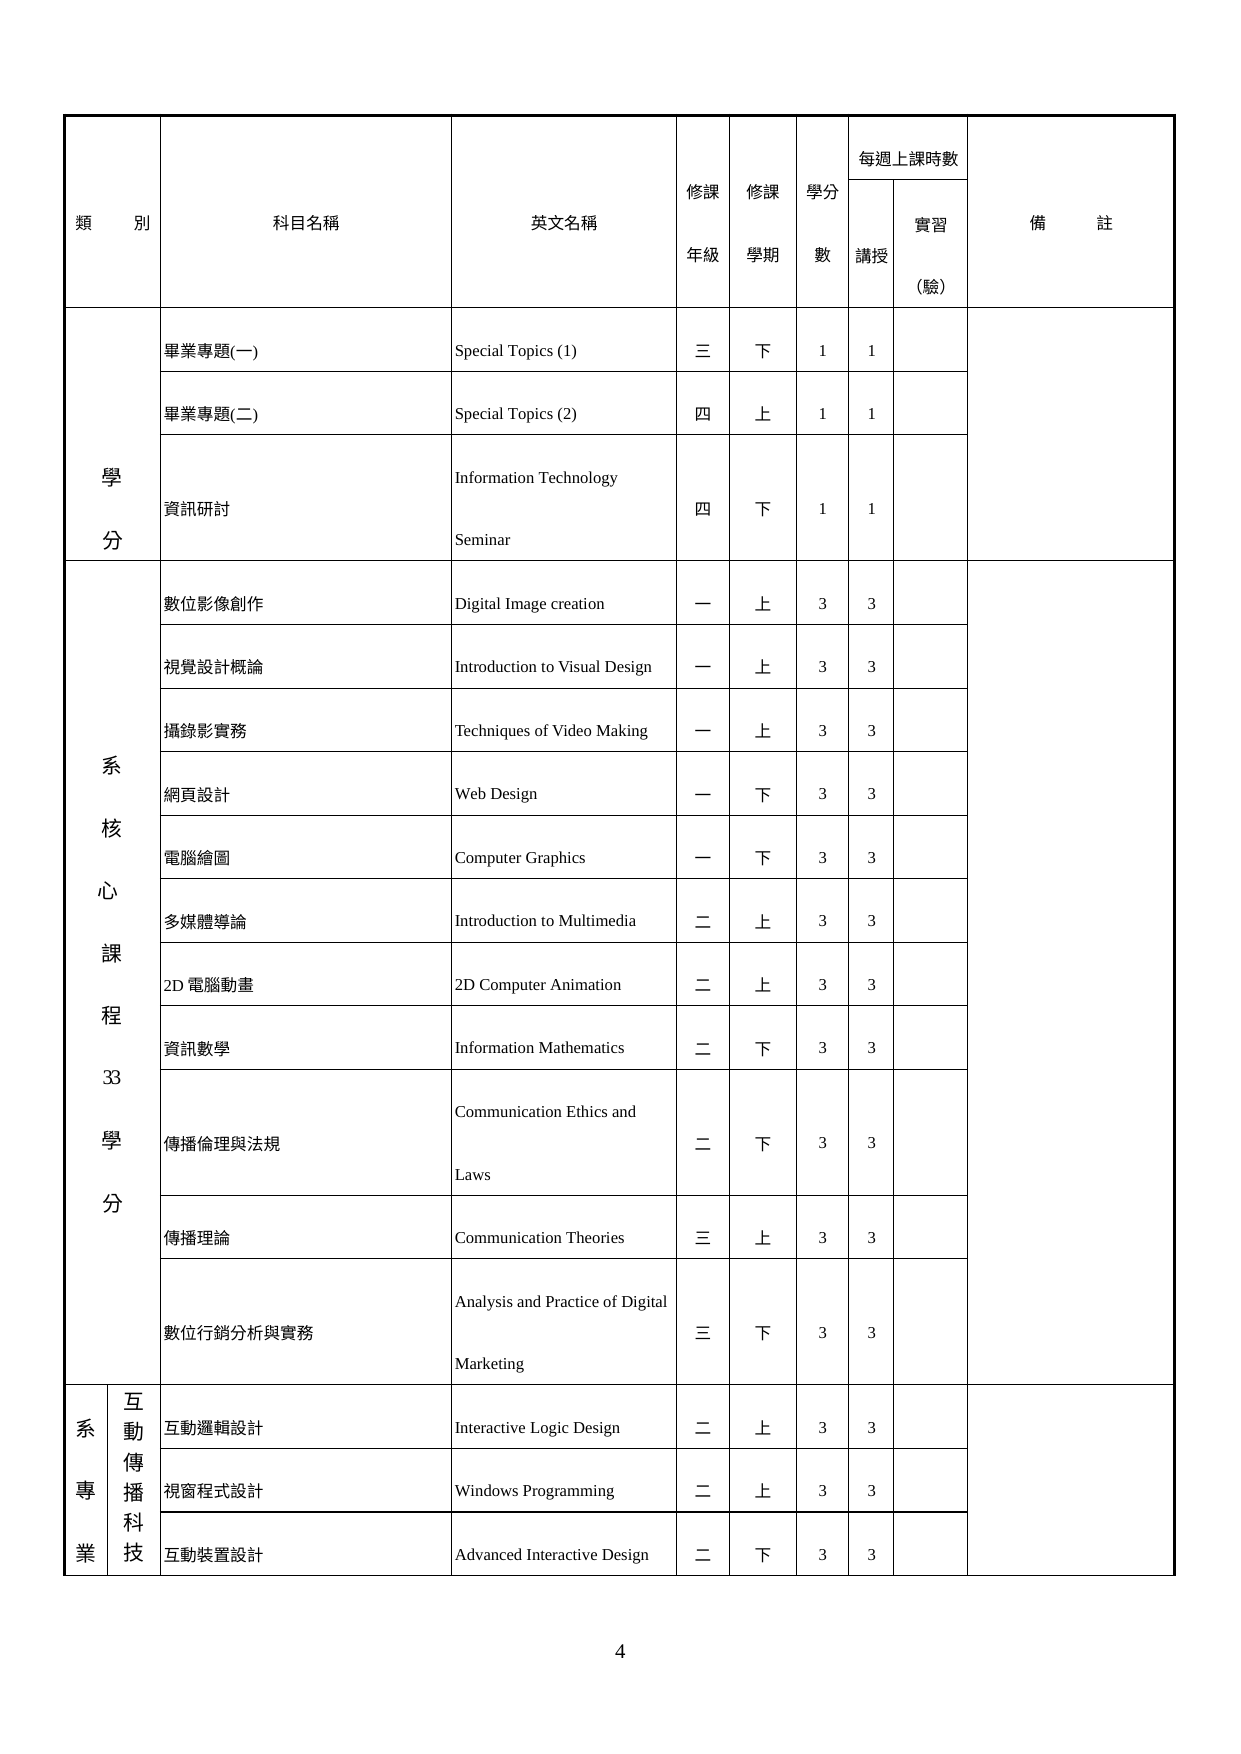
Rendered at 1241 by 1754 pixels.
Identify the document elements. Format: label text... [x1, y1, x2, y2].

table_cell 1 [849, 435, 893, 560]
table_cell 1 [849, 372, 893, 434]
table_cell 一 [677, 625, 729, 687]
table_cell 3 [797, 879, 848, 942]
table_cell 畢業專題(二) [161, 372, 451, 434]
table_cell 二 [677, 1513, 729, 1575]
table_cell 上 [730, 1196, 796, 1258]
table_cell Interactive Logic Design [452, 1385, 676, 1448]
table_cell 互動裝置設計 [161, 1513, 451, 1575]
table_cell 上 [730, 943, 796, 1005]
table_cell Special Topics (1) [452, 308, 676, 371]
table_cell 3 [797, 752, 848, 814]
table_cell 3 [797, 1513, 848, 1575]
table_cell 3 [849, 1006, 893, 1069]
table_cell 上 [730, 372, 796, 434]
table_cell 視窗程式設計 [161, 1449, 451, 1511]
table_cell Information Mathematics [452, 1006, 676, 1069]
table_cell 一 [677, 689, 729, 751]
table_cell [894, 561, 967, 624]
table_cell 一 [677, 561, 729, 624]
table_header 學分數 [797, 117, 848, 307]
table_cell 3 [797, 943, 848, 1005]
table_cell 下 [730, 816, 796, 878]
table_cell [894, 1070, 967, 1195]
table_cell 3 [797, 1385, 848, 1448]
table_cell 3 [849, 752, 893, 814]
table_header 英文名稱 [452, 117, 676, 307]
table_cell Introduction to Visual Design [452, 625, 676, 687]
table_cell [894, 308, 967, 371]
table_cell 二 [677, 879, 729, 942]
table_cell [894, 879, 967, 942]
table_cell 數位行銷分析與實務 [161, 1259, 451, 1384]
table_cell Information Technology Seminar [452, 435, 676, 560]
table_cell [894, 625, 967, 687]
table_cell 二 [677, 943, 729, 1005]
table_cell 3 [849, 689, 893, 751]
table_cell 傳播倫理與法規 [161, 1070, 451, 1195]
table_cell 講授 [849, 180, 893, 307]
table_cell 3 [849, 561, 893, 624]
table_cell 系 核 心 課 程 33 學 分 [66, 561, 160, 1384]
table_cell 2D Computer Animation [452, 943, 676, 1005]
table_cell 3 [797, 625, 848, 687]
table_cell 1 [797, 435, 848, 560]
table_cell 互 動 傳 播 科 技 [108, 1385, 160, 1575]
table_cell 上 [730, 1449, 796, 1511]
table_cell Communication Ethics and Laws [452, 1070, 676, 1195]
table_header 科目名稱 [161, 117, 451, 307]
table_cell 下 [730, 308, 796, 371]
table_cell [894, 1449, 967, 1511]
table_cell Analysis and Practice of Digital Marketing [452, 1259, 676, 1384]
table_header 修課 年級 [677, 117, 729, 307]
table_header 每週上課時數 [849, 117, 967, 179]
table_cell 一 [677, 752, 729, 814]
table_cell 3 [797, 1070, 848, 1195]
table_cell [894, 1196, 967, 1258]
table_cell 3 [849, 1070, 893, 1195]
table_cell 電腦繪圖 [161, 816, 451, 878]
table_cell 上 [730, 879, 796, 942]
table_cell 3 [797, 1006, 848, 1069]
table_cell Digital Image creation [452, 561, 676, 624]
table_cell 畢業專題(一) [161, 308, 451, 371]
table_cell 3 [849, 1513, 893, 1575]
table_cell 3 [849, 879, 893, 942]
table_cell 多媒體導論 [161, 879, 451, 942]
table_cell Windows Programming [452, 1449, 676, 1511]
table_cell Web Design [452, 752, 676, 814]
table_cell 一 [677, 816, 729, 878]
table_cell 下 [730, 435, 796, 560]
table_cell 2D電腦動畫 [161, 943, 451, 1005]
table_cell 3 [797, 689, 848, 751]
table_cell [894, 943, 967, 1005]
table_cell 視覺設計概論 [161, 625, 451, 687]
table_cell Introduction to Multimedia [452, 879, 676, 942]
table_cell [894, 752, 967, 814]
table_cell [894, 1385, 967, 1448]
table_cell 資訊數學 [161, 1006, 451, 1069]
table_cell 下 [730, 1259, 796, 1384]
table_cell [894, 1006, 967, 1069]
table_cell 3 [797, 816, 848, 878]
table_cell [894, 1513, 967, 1575]
table_cell 下 [730, 1006, 796, 1069]
table_cell [894, 816, 967, 878]
table_cell 攝錄影實務 [161, 689, 451, 751]
table_cell [894, 372, 967, 434]
table_cell Special Topics (2) [452, 372, 676, 434]
table_cell 3 [849, 1259, 893, 1384]
table_cell 二 [677, 1006, 729, 1069]
table_cell 3 [797, 1196, 848, 1258]
table_header 備 註 [968, 117, 1173, 307]
table_cell 數位影像創作 [161, 561, 451, 624]
table_header 修課 學期 [730, 117, 796, 307]
table_cell 二 [677, 1449, 729, 1511]
table_cell 四 [677, 372, 729, 434]
table_cell 傳播理論 [161, 1196, 451, 1258]
table_cell 3 [797, 561, 848, 624]
table_cell Advanced Interactive Design [452, 1513, 676, 1575]
table_cell 上 [730, 689, 796, 751]
table_cell 1 [797, 372, 848, 434]
table_cell 二 [677, 1070, 729, 1195]
table_cell 上 [730, 561, 796, 624]
table_cell 上 [730, 625, 796, 687]
table_cell 3 [849, 816, 893, 878]
table_cell 上 [730, 1385, 796, 1448]
table_cell 3 [797, 1259, 848, 1384]
table_cell [894, 435, 967, 560]
table_cell 三 [677, 308, 729, 371]
table_cell 3 [849, 1385, 893, 1448]
table_cell 3 [849, 1196, 893, 1258]
table_cell 3 [849, 625, 893, 687]
table_cell 三 [677, 1196, 729, 1258]
table_cell 學 分 [66, 308, 160, 560]
table_cell 互動邏輯設計 [161, 1385, 451, 1448]
table_header 類 別 [66, 117, 160, 307]
table_cell Communication Theories [452, 1196, 676, 1258]
table_cell Techniques of Video Making [452, 689, 676, 751]
table_cell 下 [730, 1070, 796, 1195]
table_cell Computer Graphics [452, 816, 676, 878]
table_cell 資訊研討 [161, 435, 451, 560]
table_cell 實習（驗） [894, 180, 967, 307]
table_cell 1 [849, 308, 893, 371]
table_cell 3 [797, 1449, 848, 1511]
table_cell [894, 689, 967, 751]
table_cell 3 [849, 943, 893, 1005]
table_cell [894, 1259, 967, 1384]
table_cell [968, 1385, 1173, 1575]
table_cell 三 [677, 1259, 729, 1384]
table_cell 系 專 業 [66, 1385, 107, 1575]
table_cell 下 [730, 1513, 796, 1575]
table_cell 四 [677, 435, 729, 560]
table_cell 1 [797, 308, 848, 371]
table_cell [968, 308, 1173, 560]
table_cell 網頁設計 [161, 752, 451, 814]
table_cell 3 [849, 1449, 893, 1511]
table_cell 二 [677, 1385, 729, 1448]
table_cell [968, 561, 1173, 1384]
table_cell 下 [730, 752, 796, 814]
